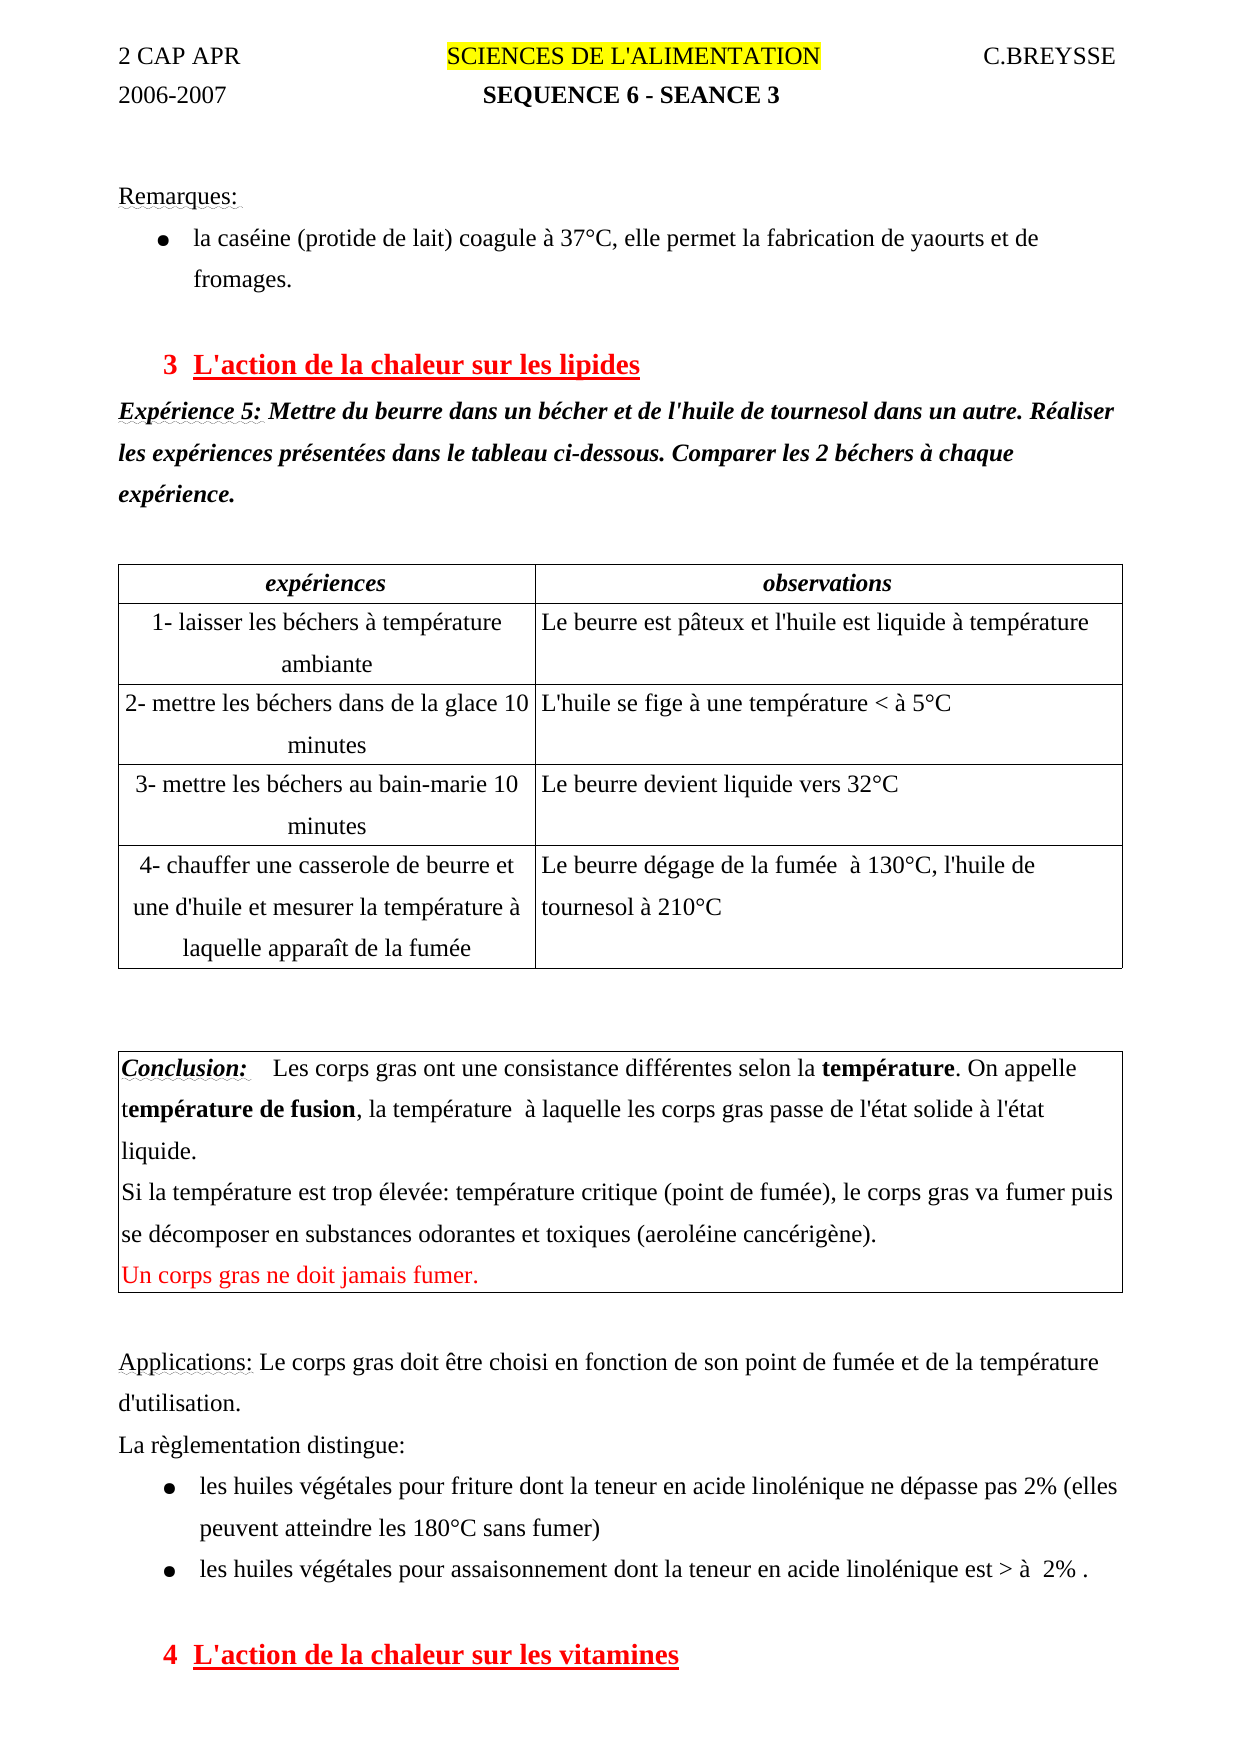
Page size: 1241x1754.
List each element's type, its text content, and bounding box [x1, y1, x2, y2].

list la caséine (protide de lait) coagule à 37°C, elle permet la fabrication de yaourts et de fromages. [156, 224, 1122, 293]
text Applications: Le corps gras doit être choisi en fonction de son point de fumée et de la température d'utilisation. [118, 1348, 1122, 1417]
text Expérience 5: Mettre du beurre dans un bécher et de l'huile de tournesol dans un autre. Réaliser les expériences présentées dans le tableau ci-dessous. Comparer les 2 béchers à chaque expérience. [118, 397, 1122, 508]
text Si la température est trop élevée: température critique (point de fumée), le corps gras va fumer puis se décomposer en substances odorantes et toxiques (aeroléine cancérigène). [119, 1176, 1122, 1248]
table_cell 1- laisser les béchers à température ambiante [119, 604, 535, 684]
text Remarques: [118, 182, 1122, 210]
list L'action de la chaleur sur les vitamines [156, 1639, 1122, 1671]
table_cell 3- mettre les béchers au bain-marie 10 minutes [119, 765, 535, 845]
text Un corps gras ne doit jamais fumer. [119, 1259, 1122, 1292]
text Conclusion: Les corps gras ont une consistance différentes selon la température. On appelle température de fusion, la température à laquelle les corps gras passe de l'état solide à l'état liquide. [119, 1052, 1122, 1165]
table_cell 2- mettre les béchers dans de la glace 10 minutes [119, 685, 535, 764]
table_cell 4- chauffer une casserole de beurre et une d'huile et mesurer la température à laquelle apparaît de la fumée [119, 846, 535, 968]
list L'action de la chaleur sur les lipides [156, 349, 1122, 381]
table_header expériences [119, 565, 535, 603]
table_cell Le beurre est pâteux et l'huile est liquide à température [536, 604, 1122, 684]
table_cell L'huile se fige à une température < à 5°C [536, 685, 1122, 764]
text La règlementation distingue: [118, 1431, 1122, 1459]
table_header observations [536, 565, 1122, 603]
table_cell Le beurre devient liquide vers 32°C [536, 765, 1122, 845]
table_cell Le beurre dégage de la fumée à 130°C, l'huile de tournesol à 210°C [536, 846, 1122, 968]
list les huiles végétales pour assaisonnement dont la teneur en acide linolénique est > à 2% . [162, 1556, 1122, 1583]
list les huiles végétales pour friture dont la teneur en acide linolénique ne dépasse pas 2% (elles peuvent atteindre les 180°C sans fumer) [162, 1472, 1122, 1542]
